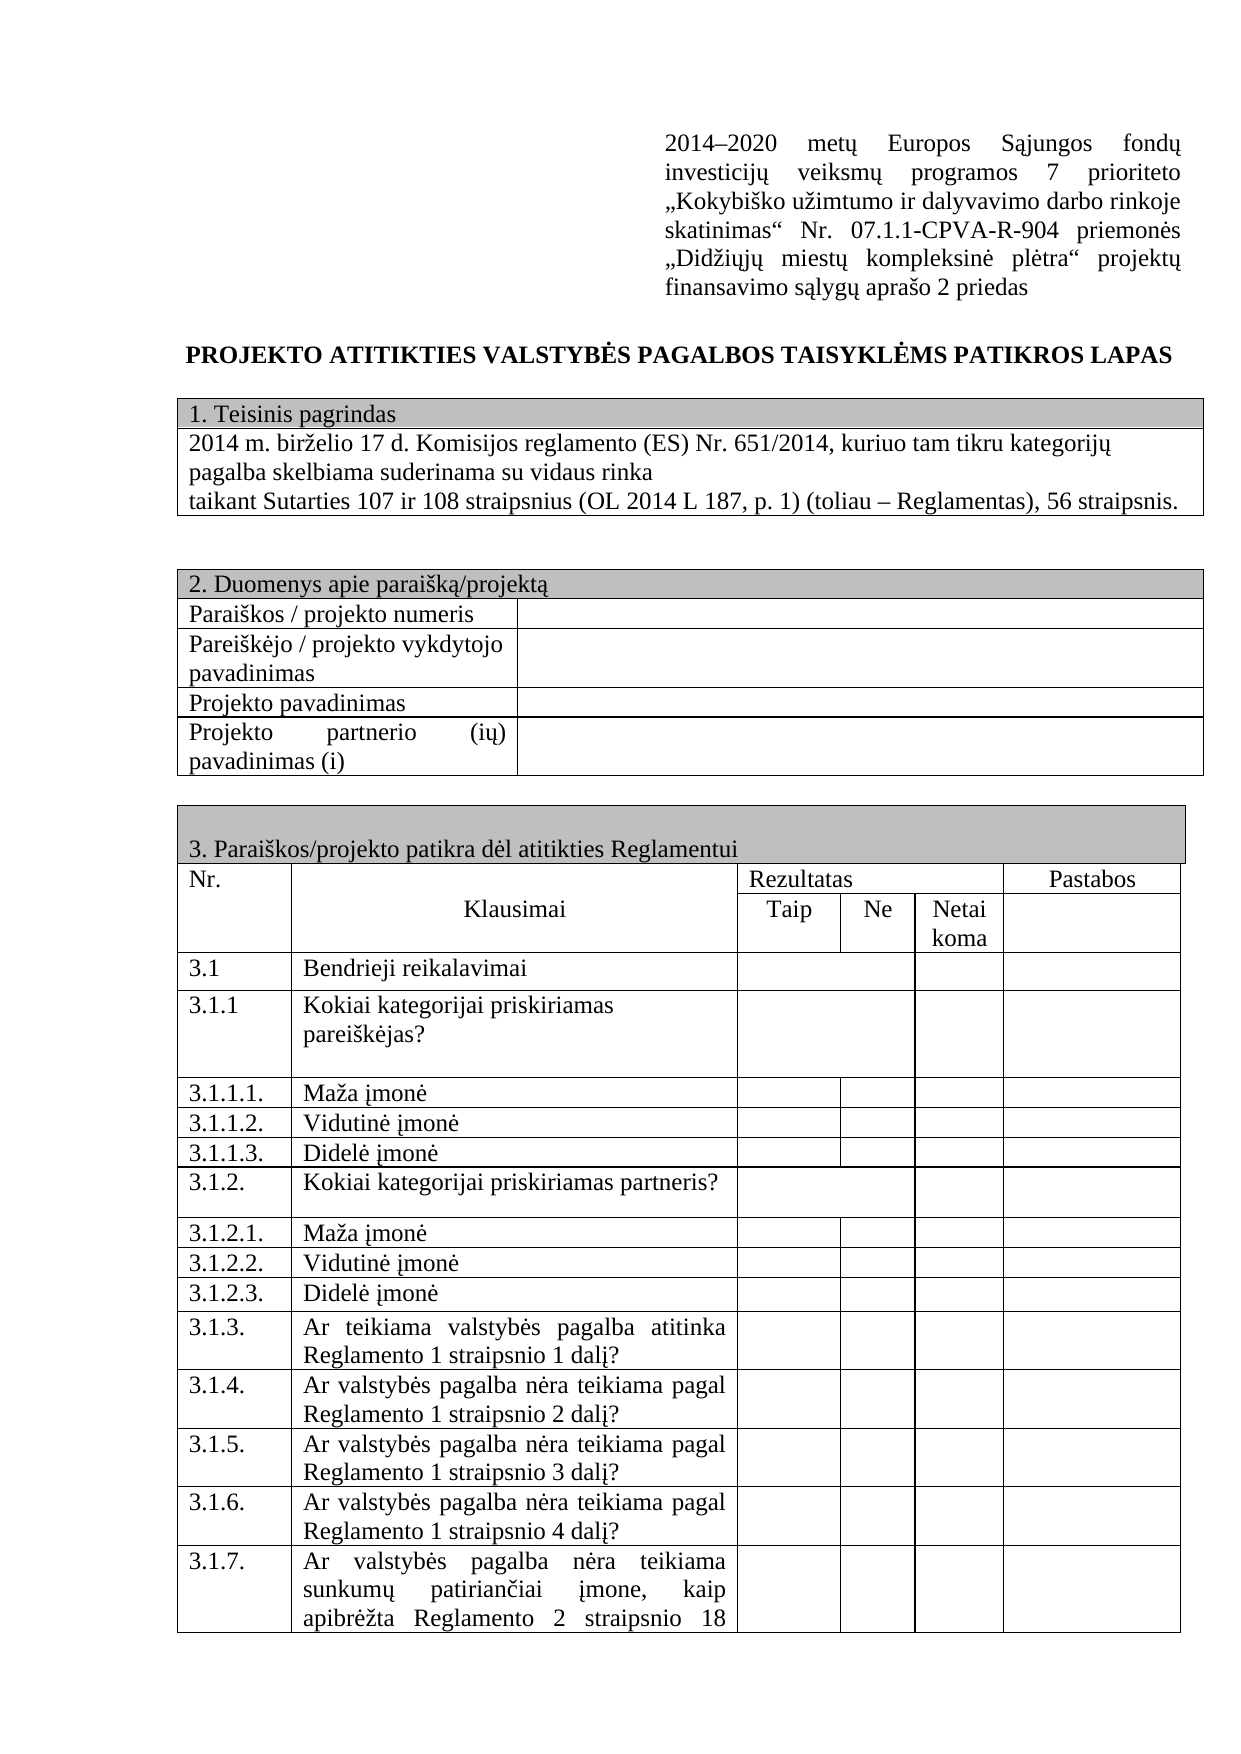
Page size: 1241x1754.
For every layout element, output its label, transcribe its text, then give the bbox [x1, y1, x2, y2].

table_cell [1181, 1137, 1185, 1166]
table_cell 3.1.2.1. [178, 1218, 291, 1247]
table_cell [841, 1108, 914, 1137]
table_cell [738, 1487, 840, 1545]
table_cell [916, 1138, 1003, 1166]
text PROJEKTO ATITIKTIES valstybės PAGALBOS TAISYKLĖMS Patikros lapas [177, 340, 1181, 369]
table_cell [841, 1429, 914, 1486]
table_cell [1004, 953, 1180, 989]
table_cell [1181, 1077, 1185, 1107]
table_cell [518, 629, 1203, 687]
table_cell [841, 1487, 914, 1545]
table_cell [1004, 1138, 1180, 1166]
table_cell [1181, 864, 1185, 893]
table_cell [1181, 1277, 1185, 1311]
table_cell [916, 1278, 1003, 1311]
table_cell [916, 1168, 1003, 1217]
table_cell [738, 1168, 914, 1217]
table_cell [1004, 1108, 1180, 1137]
table_cell Rezultatas [738, 864, 1003, 893]
table_cell [916, 1487, 1003, 1545]
table_cell [518, 599, 1203, 628]
table_cell [841, 1138, 914, 1166]
table_cell [738, 1370, 840, 1428]
table_cell [916, 1429, 1003, 1486]
table_cell [518, 688, 1203, 716]
table_cell [841, 1312, 914, 1369]
table_cell Pareiškėjo / projekto vykdytojo pavadinimas [178, 629, 517, 687]
table_cell [916, 1248, 1003, 1277]
table_header 3. Paraiškos/projekto patikra dėl atitikties Reglamentui [178, 806, 1185, 863]
table_cell 3.1.2.2. [178, 1248, 291, 1277]
table_cell [1004, 991, 1180, 1077]
table_cell [1004, 1429, 1180, 1486]
table_cell [738, 1138, 840, 1166]
table_cell [1181, 1107, 1185, 1137]
table_cell [1004, 1278, 1180, 1311]
text 2014–2020 metų Europos Sąjungos fondų investicijų veiksmų programos 7 prioriteto „Kokybiško užimtumo ir dalyvavimo darbo rinkoje skatinimas“ Nr. 07.1.1-CPVA-R-904 priemonės „Didžiųjų miestų kompleksinė plėtra“ projektų finansavimo sąlygų aprašo 2 priedas [664, 128, 1181, 301]
table_cell [1004, 1370, 1180, 1428]
table_cell Ar valstybės pagalba nėra teikiama pagal Reglamento 1 straipsnio 4 dalį? [292, 1487, 737, 1545]
table_cell [1181, 1486, 1185, 1545]
table_cell 3.1.2. [178, 1168, 291, 1217]
table_cell [1181, 1545, 1185, 1632]
table_cell Didelė įmonė [292, 1138, 737, 1166]
table_cell [1004, 1312, 1180, 1369]
table_cell [841, 1078, 914, 1107]
table_cell Taip [738, 894, 840, 952]
table_cell [738, 1248, 840, 1277]
table_cell [1004, 1546, 1180, 1632]
table_header 1. Teisinis pagrindas [178, 399, 1203, 427]
table_cell Vidutinė įmonė [292, 1248, 737, 1277]
table_cell [916, 953, 1003, 989]
table_cell Kokiai kategorijai priskiriamas pareiškėjas? [292, 991, 737, 1077]
table_cell 2014 m. birželio 17 d. Komisijos reglamento (ES) Nr. 651/2014, kuriuo tam tikru kategorijų pagalba skelbiama suderinama su vidaus rinka taikant Sutarties 107 ir 108 straipsnius (OL 2014 L 187, p. 1) (toliau – Reglamentas), 56 straipsnis. [178, 429, 1203, 515]
table_cell [1181, 1311, 1185, 1369]
table_cell [1181, 1247, 1185, 1277]
table_cell [738, 1108, 840, 1137]
table_cell Ar valstybės pagalba nėra teikiama pagal Reglamento 1 straipsnio 3 dalį? [292, 1429, 737, 1486]
table_cell [1181, 1369, 1185, 1428]
table_cell [1004, 1218, 1180, 1247]
table_cell 3.1.4. [178, 1370, 291, 1428]
table_cell 3.1.2.3. [178, 1278, 291, 1311]
table_cell Maža įmonė [292, 1218, 737, 1247]
table_cell 3.1.1 [178, 991, 291, 1077]
table_cell Ar teikiama valstybės pagalba atitinka Reglamento 1 straipsnio 1 dalį? [292, 1312, 737, 1369]
table_cell Bendrieji reikalavimai [292, 953, 737, 989]
table_cell Ne [841, 894, 914, 952]
table_cell [1004, 894, 1180, 952]
table_cell Netaikoma [916, 894, 1003, 952]
table_cell [916, 1218, 1003, 1247]
table_cell [841, 1546, 914, 1632]
table_cell Projekto partnerio (ių) pavadinimas (i) [178, 718, 517, 775]
table_cell [738, 953, 914, 989]
table_cell [916, 1078, 1003, 1107]
table_cell Didelė įmonė [292, 1278, 737, 1311]
table_cell [841, 1218, 914, 1247]
table_cell Vidutinė įmonė [292, 1108, 737, 1137]
table_cell [738, 1218, 840, 1247]
table_cell Kokiai kategorijai priskiriamas partneris? [292, 1168, 737, 1217]
table_cell 3.1.5. [178, 1429, 291, 1486]
table_cell [738, 1312, 840, 1369]
table_cell 3.1.1.3. [178, 1138, 291, 1166]
table_cell [738, 1429, 840, 1486]
table_cell 3.1.7. [178, 1546, 291, 1632]
table_cell 3.1.6. [178, 1487, 291, 1545]
table_cell [1181, 1166, 1185, 1217]
table_cell Paraiškos / projekto numeris [178, 599, 517, 628]
table_cell [1181, 1428, 1185, 1486]
table_cell 3.1 [178, 953, 291, 989]
table_cell [916, 1312, 1003, 1369]
table_cell [1181, 952, 1185, 989]
table_cell [916, 1370, 1003, 1428]
table_cell Maža įmonė [292, 1078, 737, 1107]
table_cell Klausimai [292, 864, 737, 952]
table_cell 3.1.1.2. [178, 1108, 291, 1137]
table_cell [1181, 1217, 1185, 1247]
table_cell 3.1.1.1. [178, 1078, 291, 1107]
table_cell [841, 1248, 914, 1277]
table_cell [1004, 1078, 1180, 1107]
table_cell [916, 1546, 1003, 1632]
table_cell [738, 1546, 840, 1632]
table_cell Ar valstybės pagalba nėra teikiama sunkumų patiriančiai įmone, kaip apibrėžta Reglamento 2 straipsnio 18 [292, 1546, 737, 1632]
table_cell [738, 1078, 840, 1107]
table_cell [841, 1370, 914, 1428]
table_cell Pastabos [1004, 864, 1180, 893]
table_cell [1004, 1168, 1180, 1217]
table_cell [738, 1278, 840, 1311]
table_cell Projekto pavadinimas [178, 688, 517, 716]
table_cell Ar valstybės pagalba nėra teikiama pagal Reglamento 1 straipsnio 2 dalį? [292, 1370, 737, 1428]
table_cell [1181, 990, 1185, 1077]
table_cell [916, 1108, 1003, 1137]
table_cell [916, 991, 1003, 1077]
table_cell [1181, 893, 1185, 952]
table_cell Nr. [178, 864, 291, 952]
table_cell 3.1.3. [178, 1312, 291, 1369]
table_cell [1004, 1248, 1180, 1277]
table_cell [738, 991, 914, 1077]
table_cell [1004, 1487, 1180, 1545]
table_cell [841, 1278, 914, 1311]
table_header 2. Duomenys apie paraišką/projektą [178, 570, 1203, 598]
table_cell [518, 718, 1203, 775]
